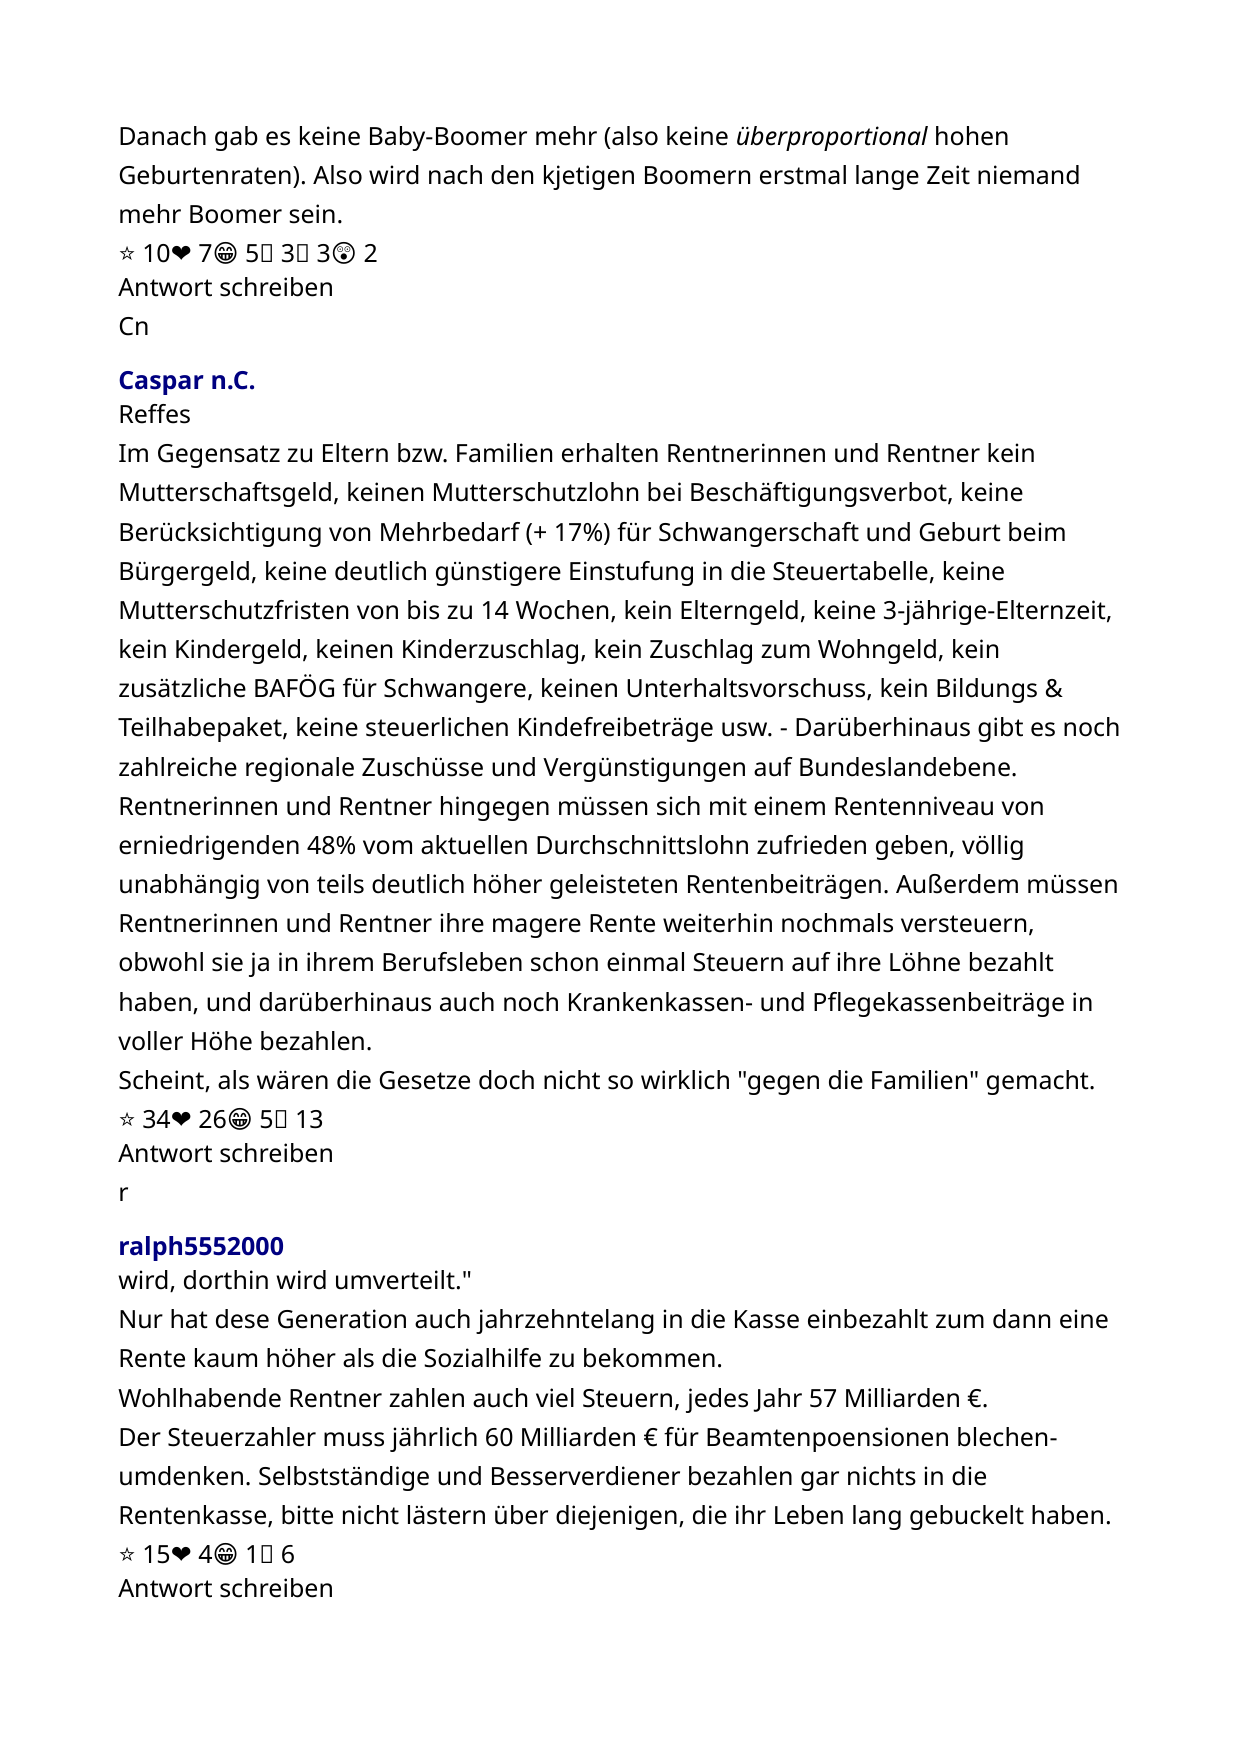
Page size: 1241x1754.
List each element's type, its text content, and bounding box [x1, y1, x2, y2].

text Danach gab es keine Baby-Boomer mehr (also keine überproportional hohen Geburtenraten). Also wird nach den kjetigen Boomern erstmal lange Zeit niemand mehr Boomer sein. [118, 118, 1122, 231]
subtitle Caspar n.C. [118, 363, 1122, 397]
text Reffes [118, 397, 1122, 431]
text Wohlhabende Rentner zahlen auch viel Steuern, jedes Jahr 57 Milliarden €. [118, 1380, 1122, 1414]
text Antwort schreiben [118, 1136, 1122, 1170]
text wird, dorthin wird umverteilt." [118, 1263, 1122, 1297]
text Cn [118, 309, 1122, 343]
text Scheint, als wären die Gesetze doch nicht so wirklich "gegen die Familien" gemacht. [118, 1062, 1122, 1097]
text Antwort schreiben [118, 270, 1122, 304]
text Im Gegensatz zu Eltern bzw. Familien erhalten Rentnerinnen und Rentner kein Mutterschaftsgeld, keinen Mutterschutzlohn bei Beschäftigungsverbot, keine Berücksichtigung von Mehrbedarf (+ 17%) für Schwangerschaft und Geburt beim Bürgergeld, keine deutlich günstigere Einstufung in die Steuertabelle, keine Mutterschutzfristen von bis zu 14 Wochen, kein Elterngeld, keine 3-jährige-Elternzeit, kein Kindergeld, keinen Kinderzuschlag, kein Zuschlag zum Wohngeld, kein zusätzliche BAFÖG für Schwangere, keinen Unterhaltsvorschuss, kein Bildungs & Teilhabepaket, keine steuerlichen Kindefreibeträge usw. - Darüberhinaus gibt es noch zahlreiche regionale Zuschüsse und Vergünstigungen auf Bundeslandebene. [118, 436, 1122, 783]
text Der Steuerzahler muss jährlich 60 Milliarden € für Beamtenpoensionen blechen-umdenken. Selbstständige und Besserverdiener bezahlen gar nichts in die Rentenkasse, bitte nicht lästern über diejenigen, die ihr Leben lang gebuckelt haben. [118, 1419, 1122, 1532]
text ⭐️ 34❤️ 26😁 5🤨 13 [118, 1102, 1122, 1136]
subtitle ralph5552000 [118, 1229, 1122, 1263]
text Antwort schreiben [118, 1571, 1122, 1605]
text ⭐️ 10❤️ 7😁 5🙁 3🤨 3😲 2 [118, 236, 1122, 270]
text Nur hat dese Generation auch jahrzehntelang in die Kasse einbezahlt zum dann eine Rente kaum höher als die Sozialhilfe zu bekommen. [118, 1302, 1122, 1375]
text r [118, 1175, 1122, 1209]
text ⭐️ 15❤️ 4😁 1🤨 6 [118, 1537, 1122, 1571]
text Rentnerinnen und Rentner hingegen müssen sich mit einem Rentenniveau von erniedrigenden 48% vom aktuellen Durchschnittslohn zufrieden geben, völlig unabhängig von teils deutlich höher geleisteten Rentenbeiträgen. Außerdem müssen Rentnerinnen und Rentner ihre magere Rente weiterhin nochmals versteuern, obwohl sie ja in ihrem Berufsleben schon einmal Steuern auf ihre Löhne bezahlt haben, und darüberhinaus auch noch Krankenkassen- und Pflegekassenbeiträge in voller Höhe bezahlen. [118, 788, 1122, 1057]
